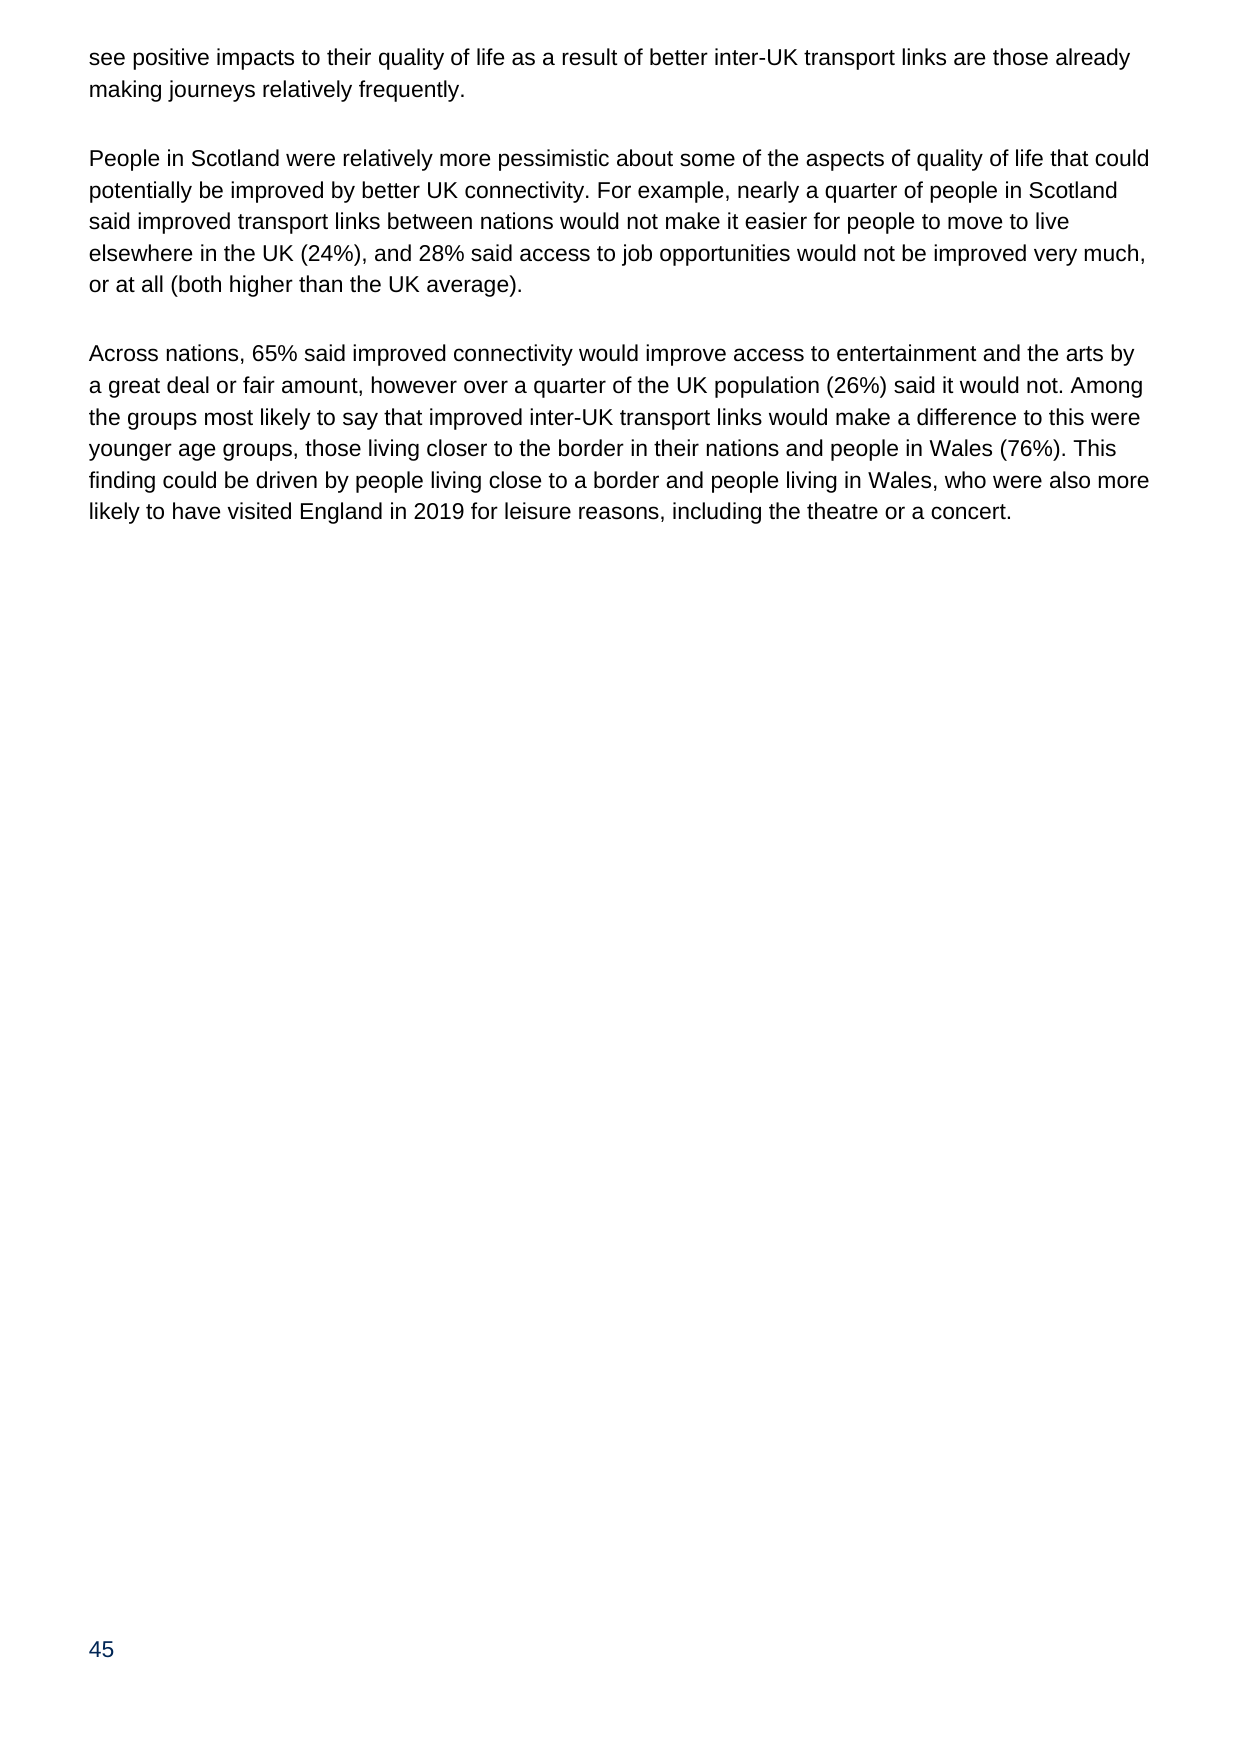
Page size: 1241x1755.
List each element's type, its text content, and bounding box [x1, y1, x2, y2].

list Across nations, 65% said improved connectivity would improve access to entertainment and the arts by a great deal or fair amount, however over a quarter of the UK population (26%) said it would not. Among the groups most likely to say that improved inter-UK transport links would make a difference to this were younger age groups, those living closer to the border in their nations and people in Wales (76%). This finding could be driven by people living close to a border and people living in Wales, who were also more likely to have visited England in 2019 for leisure reasons, including the theatre or a concert. [89, 340, 1152, 524]
list see positive impacts to their quality of life as a result of better inter-UK transport links are those already making journeys relatively frequently. [89, 44, 1152, 102]
list People in Scotland were relatively more pessimistic about some of the aspects of quality of life that could potentially be improved by better UK connectivity. For example, nearly a quarter of people in Scotland said improved transport links between nations would not make it easier for people to move to live elsewhere in the UK (24%), and 28% said access to job opportunities would not be improved very much, or at all (both higher than the UK average). [89, 145, 1152, 298]
